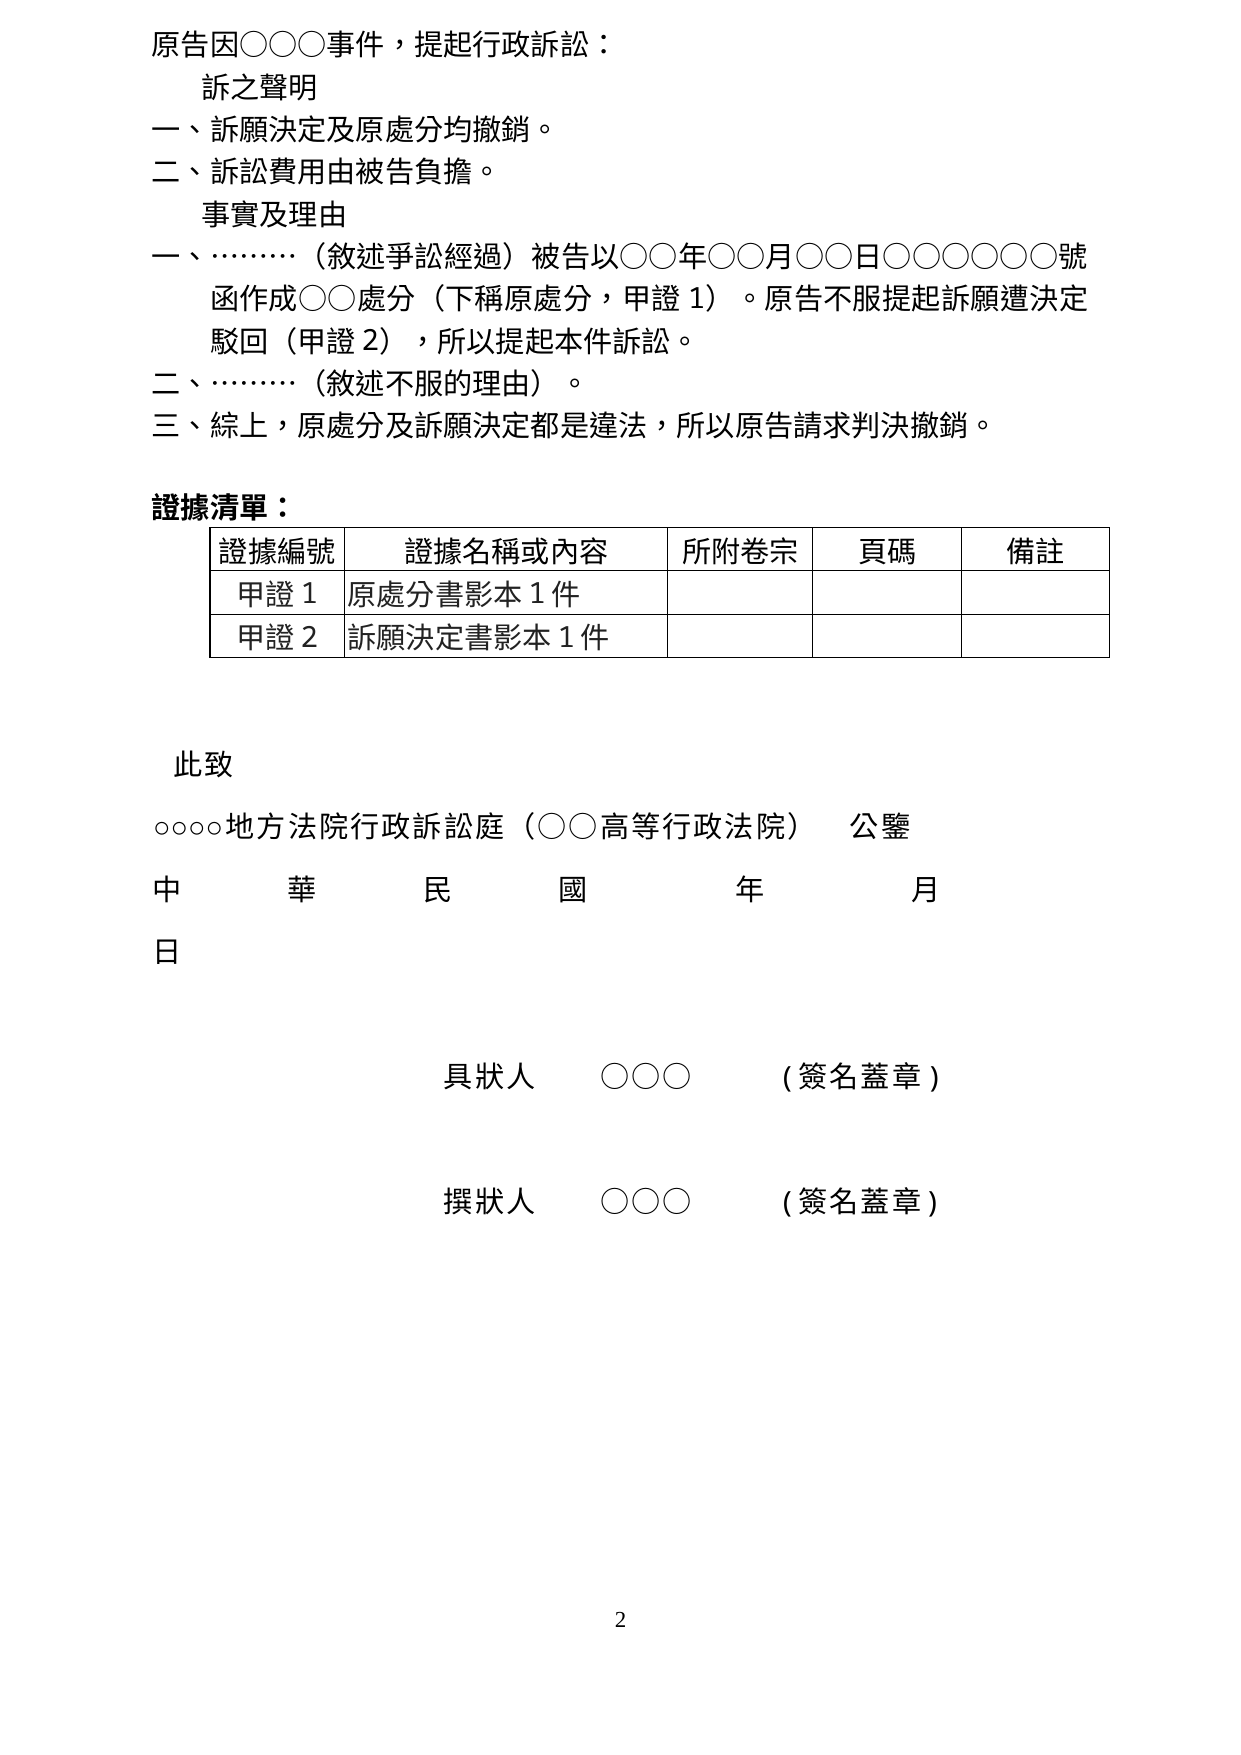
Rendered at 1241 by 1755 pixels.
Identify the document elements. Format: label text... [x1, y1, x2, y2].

table_cell 訴願決定書影本1件 [345, 615, 667, 657]
text ○○○○地方法院行政訴訟庭（○○高等行政法院） 公鑒 [151, 783, 1089, 846]
table_cell 甲證1 [211, 571, 344, 614]
text 三、綜上，原處分及訴願決定都是違法，所以原告請求判決撤銷。 [151, 403, 1089, 445]
table_cell 甲證2 [211, 615, 344, 657]
table_cell [962, 571, 1109, 614]
table_cell [668, 571, 812, 614]
text 一、訴願決定及原處分均撤銷。 [151, 107, 1089, 149]
text 原告因○○○事件，提起行政訴訟： [151, 22, 1089, 64]
text 證據清單： [151, 485, 1089, 527]
table_cell 原處分書影本1件 [345, 571, 667, 614]
table_cell [813, 571, 961, 614]
table_header 證據編號 [211, 528, 344, 570]
table_cell [813, 615, 961, 657]
table_header 證據名稱或內容 [345, 528, 667, 570]
text 此致 [151, 721, 1089, 783]
text 撰狀人 ○○○ (簽名蓋章) [151, 1158, 1089, 1221]
table_header 頁碼 [813, 528, 961, 570]
text 事實及理由 [172, 191, 1089, 233]
table_cell [668, 615, 812, 657]
text 中 華 民 國 年 月 日 [151, 846, 1089, 971]
table_cell [962, 615, 1109, 657]
table_header 所附卷宗 [668, 528, 812, 570]
text 一、………（敘述爭訟經過）被告以○○年○○月○○日○○○○○○號函作成○○處分（下稱原處分，甲證1）。原告不服提起訴願遭決定駁回（甲證2），所以提起本件訴訟。 [151, 233, 1089, 361]
text 訴之聲明 [172, 64, 1089, 107]
text 二、………（敘述不服的理由）。 [151, 361, 1089, 403]
text 二、訴訟費用由被告負擔。 [151, 149, 1089, 191]
table_header 備註 [962, 528, 1109, 570]
text 具狀人 ○○○ (簽名蓋章) [151, 1033, 1089, 1096]
